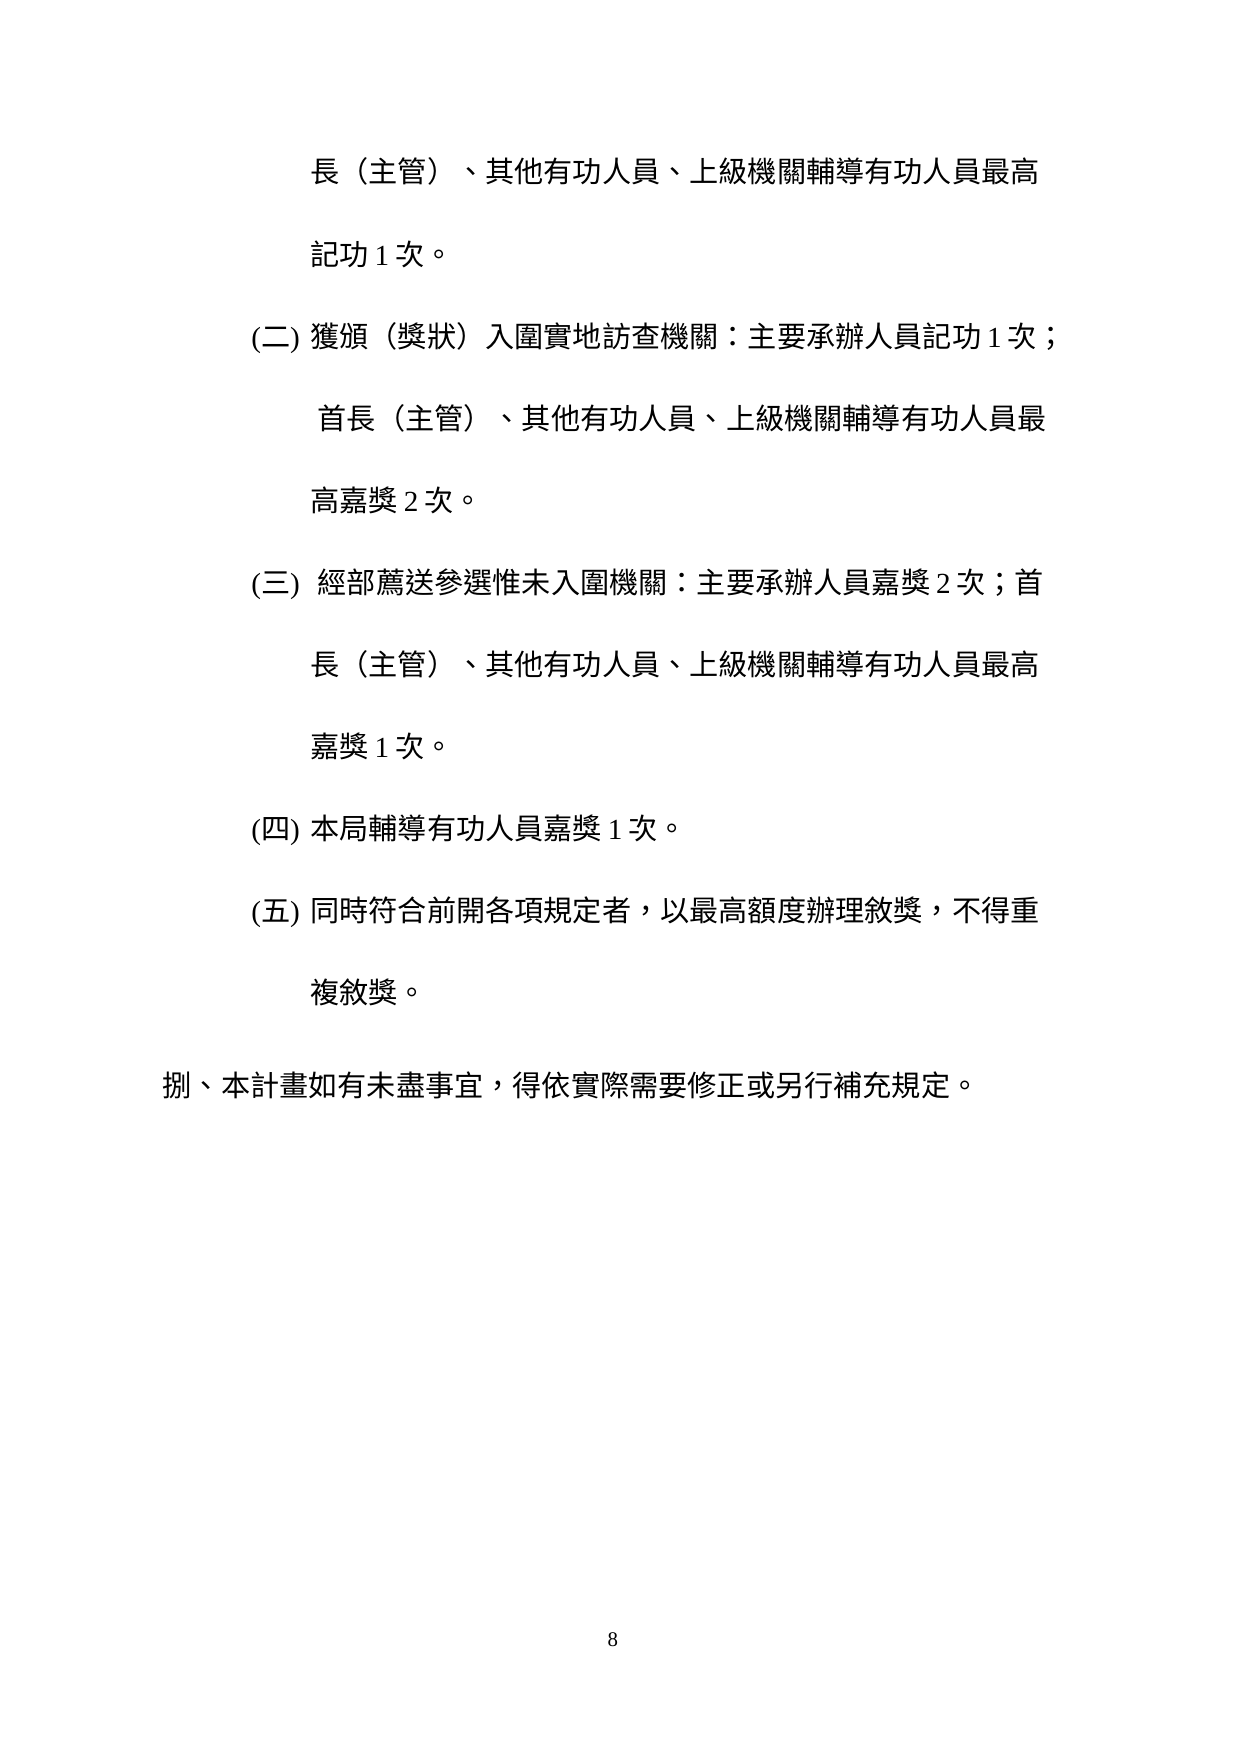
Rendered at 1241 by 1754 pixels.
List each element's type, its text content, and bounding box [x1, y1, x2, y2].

list 經部薦送參選惟未入圍機關：主要承辦人員嘉獎2次；首長（主管）、其他有功人員、上級機關輔導有功人員最高嘉獎1次。 [251, 539, 1063, 786]
list 長（主管）、其他有功人員、上級機關輔導有功人員最高記功1次。 [251, 129, 1063, 293]
list 獲頒（獎狀）入圍實地訪查機關：主要承辦人員記功1次； 首長（主管）、其他有功人員、上級機關輔導有功人員最高嘉獎2次。 [251, 293, 1063, 539]
text 捌、本計畫如有未盡事宜，得依實際需要修正或另行補充規定。 [162, 1042, 1063, 1124]
list 同時符合前開各項規定者，以最高額度辦理敘獎，不得重複敘獎。 [251, 868, 1063, 1032]
list 本局輔導有功人員嘉獎1次。 [251, 786, 1063, 868]
